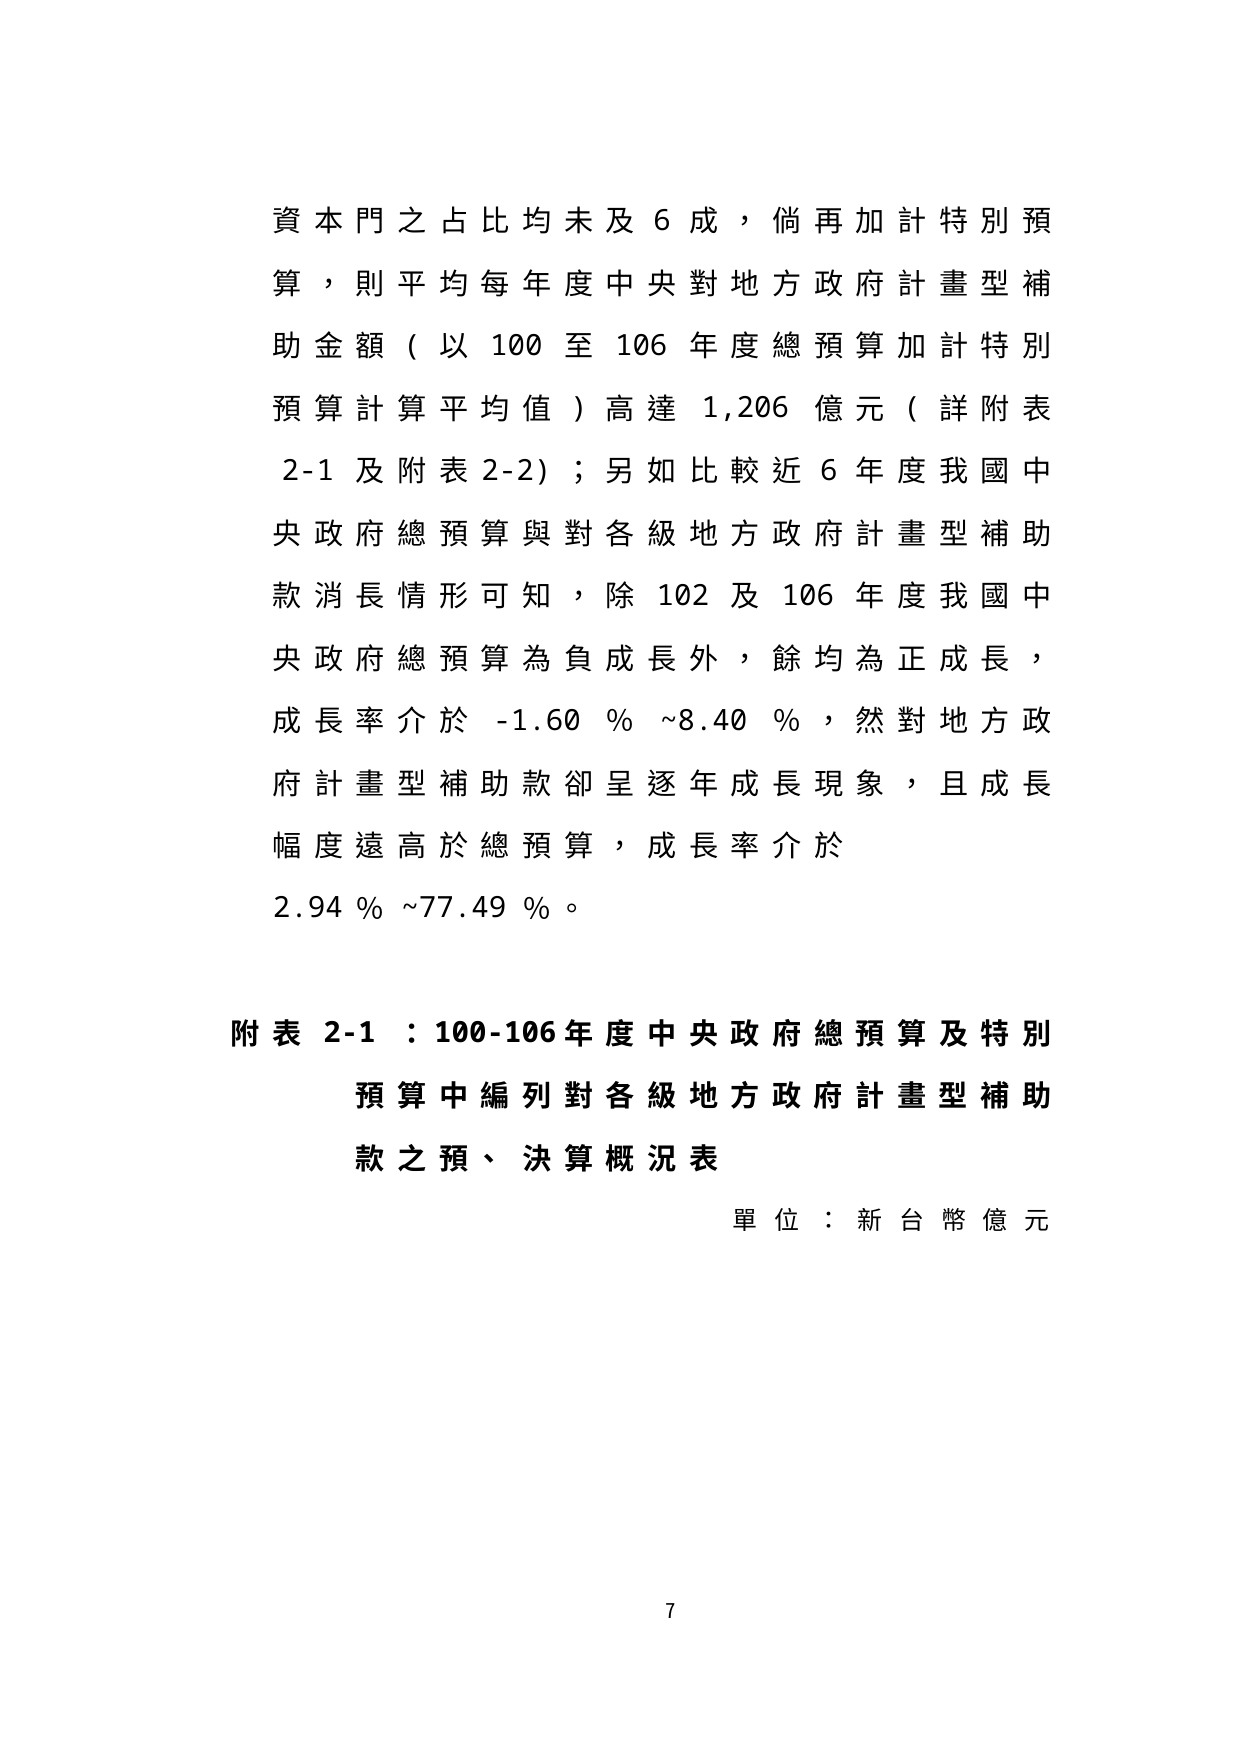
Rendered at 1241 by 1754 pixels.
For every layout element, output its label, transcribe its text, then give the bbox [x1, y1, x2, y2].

text 單位：新台幣億元 [247, 1177, 1058, 1240]
text 附表2-1：100-106年度中央政府總預算及特別預算中編列對各級地方政府計畫型補助款之預、決算概況表 [206, 990, 1058, 1177]
text 中央對地方政府計畫型補助預算主要係編列於中央各主管機關，如就100至106年度預算觀之，無論補助規模或占總預算之比率均呈逐年擴增現象，其中106年度預算規模更高達1,285億元(占總預算比率約6.51%)，較100年度之575億元(占總預算比率約3.22%)成長123.48%，且自102年度起，資本門之占比均未及6成，倘再加計特別預算，則平均每年度中央對地方政府計畫型補助金額(以100至106年度總預算加計特別預算計算平均值)高達1,206億元(詳附表2-1及附表2-2)；另如比較近6年度我國中央政府總預算與對各級地方政府計畫型補助款消長情形可知，除102及106年度我國中央政府總預算為負成長外，餘均為正成長，成長率介於-1.60％~8.40％，然對地方政府計畫型補助款卻呈逐年成長現象，且成長幅度遠高於總預算，成長率介於2.94％~77.49％。 [242, 177, 1058, 927]
